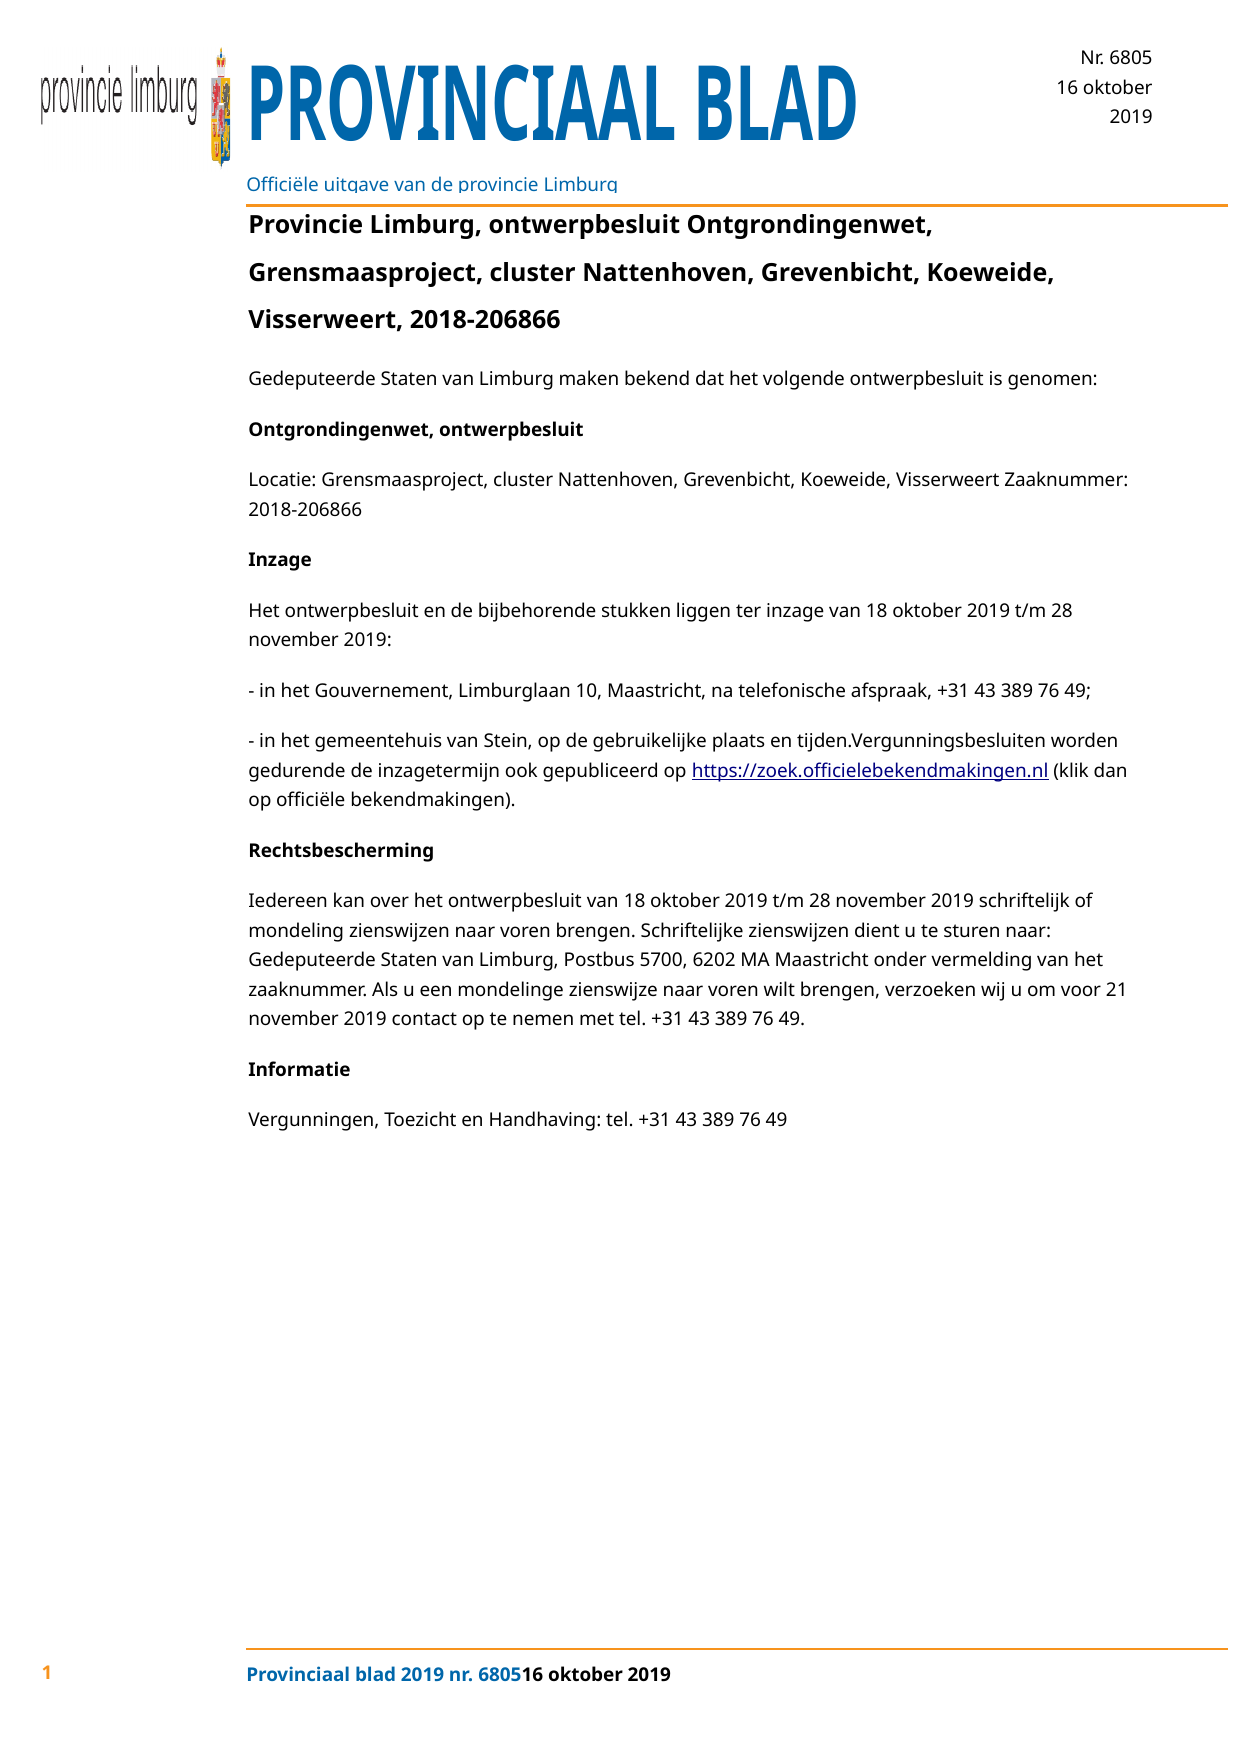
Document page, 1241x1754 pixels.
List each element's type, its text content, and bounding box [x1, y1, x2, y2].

text Vergunningen, Toezicht en Handhaving: tel. +31 43 389 76 49 [248, 1106, 1152, 1132]
picture [41, 47, 231, 172]
text Ontgrondingenwet, ontwerpbesluit [248, 416, 1152, 442]
text - in het Gouvernement, Limburglaan 10, Maastricht, na telefonische afspraak, +31 43 389 76 49; [248, 677, 1152, 702]
text Gedeputeerde Staten van Limburg maken bekend dat het volgende ontwerpbesluit is genomen: [248, 366, 1152, 391]
text Provincie Limburg, ontwerpbesluit Ontgrondingenwet, Grensmaasproject, cluster Nattenhoven, Grevenbicht, Koeweide, Visserweert, 2018-206866 [248, 207, 1152, 336]
text - in het gemeentehuis van Stein, op de gebruikelijke plaats en tijden.Vergunningsbesluiten worden gedurende de inzagetermijn ook gepubliceerd op https://zoek.officielebekendmakingen.nl (klik dan op officiële bekendmakingen). [248, 727, 1152, 812]
text Rechtsbescherming [248, 837, 1152, 862]
text Inzage [248, 546, 1152, 572]
text Het ontwerpbesluit en de bijbehorende stukken liggen ter inzage van 18 oktober 2019 t/m 28 november 2019: [248, 597, 1152, 652]
text Iedereen kan over het ontwerpbesluit van 18 oktober 2019 t/m 28 november 2019 schriftelijk of mondeling zienswijzen naar voren brengen. Schriftelijke zienswijzen dient u te sturen naar: Gedeputeerde Staten van Limburg, Postbus 5700, 6202 MA Maastricht onder vermelding van het zaaknummer. Als u een mondelinge zienswijze naar voren wilt brengen, verzoeken wij u om voor 21 november 2019 contact op te nemen met tel. +31 43 389 76 49. [248, 887, 1152, 1031]
text Locatie: Grensmaasproject, cluster Nattenhoven, Grevenbicht, Koeweide, Visserweert Zaaknummer: 2018-206866 [248, 466, 1152, 522]
text Informatie [248, 1056, 1152, 1082]
